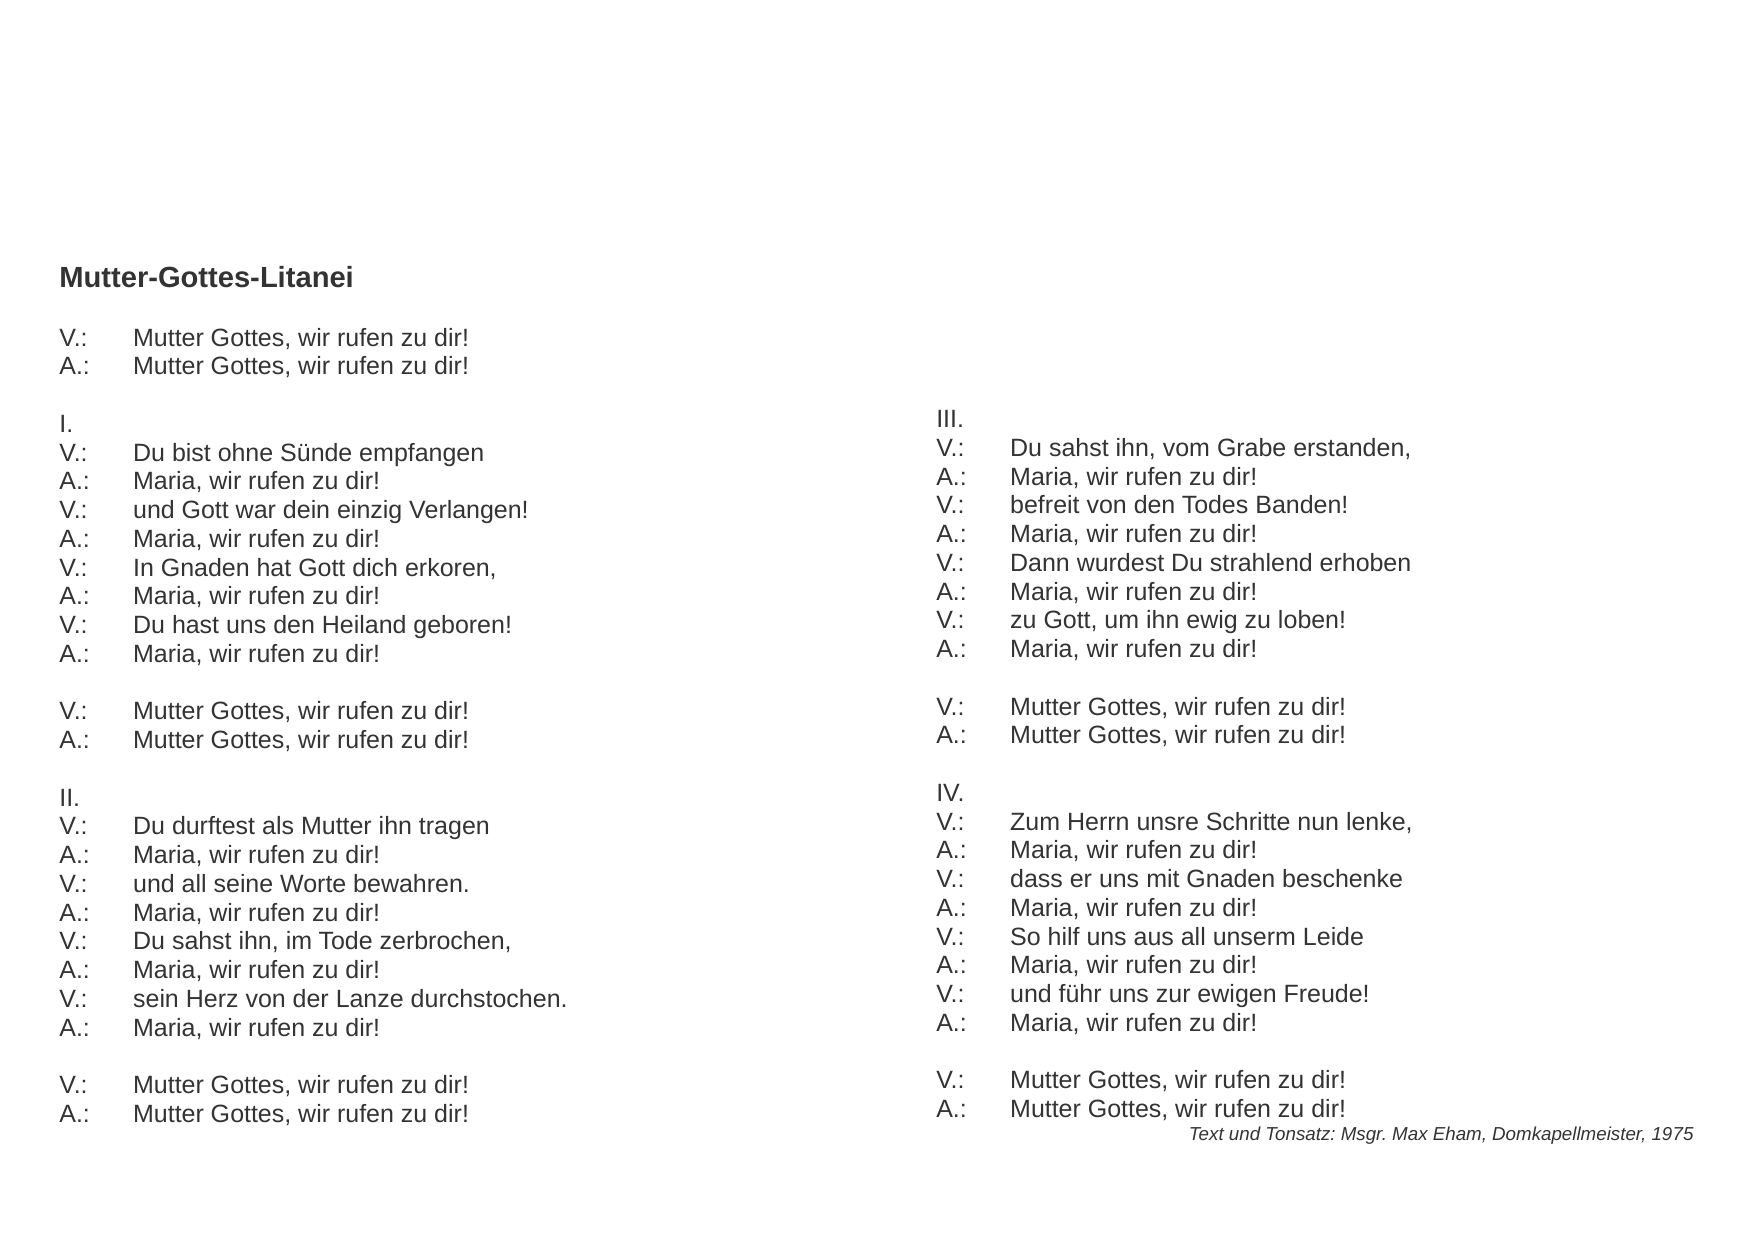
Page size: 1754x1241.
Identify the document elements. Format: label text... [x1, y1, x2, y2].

text V.: In Gnaden hat Gott dich erkoren, [59, 553, 818, 581]
text Mutter-Gottes-Litanei [59, 260, 818, 294]
text A.: Mutter Gottes, wir rufen zu dir! [59, 725, 818, 754]
text V.: sein Herz von der Lanze durchstochen. [59, 984, 818, 1013]
text A.: Maria, wir rufen zu dir! [936, 1008, 1695, 1037]
text V.: Mutter Gottes, wir rufen zu dir! [59, 696, 818, 725]
text A.: Maria, wir rufen zu dir! [59, 466, 818, 495]
text I. [59, 409, 818, 438]
text A.: Maria, wir rufen zu dir! [59, 581, 818, 610]
text V.: befreit von den Todes Banden! [936, 490, 1695, 519]
text V.: und Gott war dein einzig Verlangen! [59, 495, 818, 524]
text V.: Du bist ohne Sünde empfangen [59, 438, 818, 466]
text V.: Du hast uns den Heiland geboren! [59, 610, 818, 639]
text A.: Maria, wir rufen zu dir! [936, 634, 1695, 663]
text A.: Maria, wir rufen zu dir! [59, 840, 818, 869]
text V.: Mutter Gottes, wir rufen zu dir! [59, 1070, 818, 1099]
text A.: Maria, wir rufen zu dir! [936, 893, 1695, 922]
text V.: Du sahst ihn, im Tode zerbrochen, [59, 926, 818, 955]
text IV. [936, 778, 1695, 807]
text A.: Mutter Gottes, wir rufen zu dir! [59, 1099, 818, 1128]
text V.: Mutter Gottes, wir rufen zu dir! [59, 323, 818, 351]
text A.: Maria, wir rufen zu dir! [936, 835, 1695, 864]
text Text und Tonsatz: Msgr. Max Eham, Domkapellmeister, 1975 [936, 1123, 1695, 1144]
text V.: Mutter Gottes, wir rufen zu dir! [936, 692, 1695, 720]
text A.: Mutter Gottes, wir rufen zu dir! [59, 351, 818, 380]
text V.: Dann wurdest Du strahlend erhoben [936, 548, 1695, 577]
text A.: Mutter Gottes, wir rufen zu dir! [936, 1094, 1695, 1123]
text V.: zu Gott, um ihn ewig zu loben! [936, 605, 1695, 634]
text V.: dass er uns mit Gnaden beschenke [936, 864, 1695, 893]
text V.: So hilf uns aus all unserm Leide [936, 922, 1695, 950]
text A.: Maria, wir rufen zu dir! [936, 577, 1695, 605]
text A.: Maria, wir rufen zu dir! [936, 950, 1695, 979]
text A.: Maria, wir rufen zu dir! [59, 524, 818, 553]
text A.: Maria, wir rufen zu dir! [59, 639, 818, 668]
text V.: und all seine Worte bewahren. [59, 869, 818, 898]
text A.: Maria, wir rufen zu dir! [59, 955, 818, 984]
text V.: Du sahst ihn, vom Grabe erstanden, [936, 433, 1695, 462]
text III. [936, 404, 1695, 433]
text V.: Mutter Gottes, wir rufen zu dir! [936, 1065, 1695, 1094]
text II. [59, 783, 818, 811]
text A.: Maria, wir rufen zu dir! [59, 1013, 818, 1041]
text A.: Maria, wir rufen zu dir! [936, 462, 1695, 490]
text A.: Mutter Gottes, wir rufen zu dir! [936, 720, 1695, 749]
text V.: und führ uns zur ewigen Freude! [936, 979, 1695, 1008]
text A.: Maria, wir rufen zu dir! [936, 519, 1695, 548]
text V.: Zum Herrn unsre Schritte nun lenke, [936, 807, 1695, 835]
text A.: Maria, wir rufen zu dir! [59, 898, 818, 926]
text V.: Du durftest als Mutter ihn tragen [59, 811, 818, 840]
